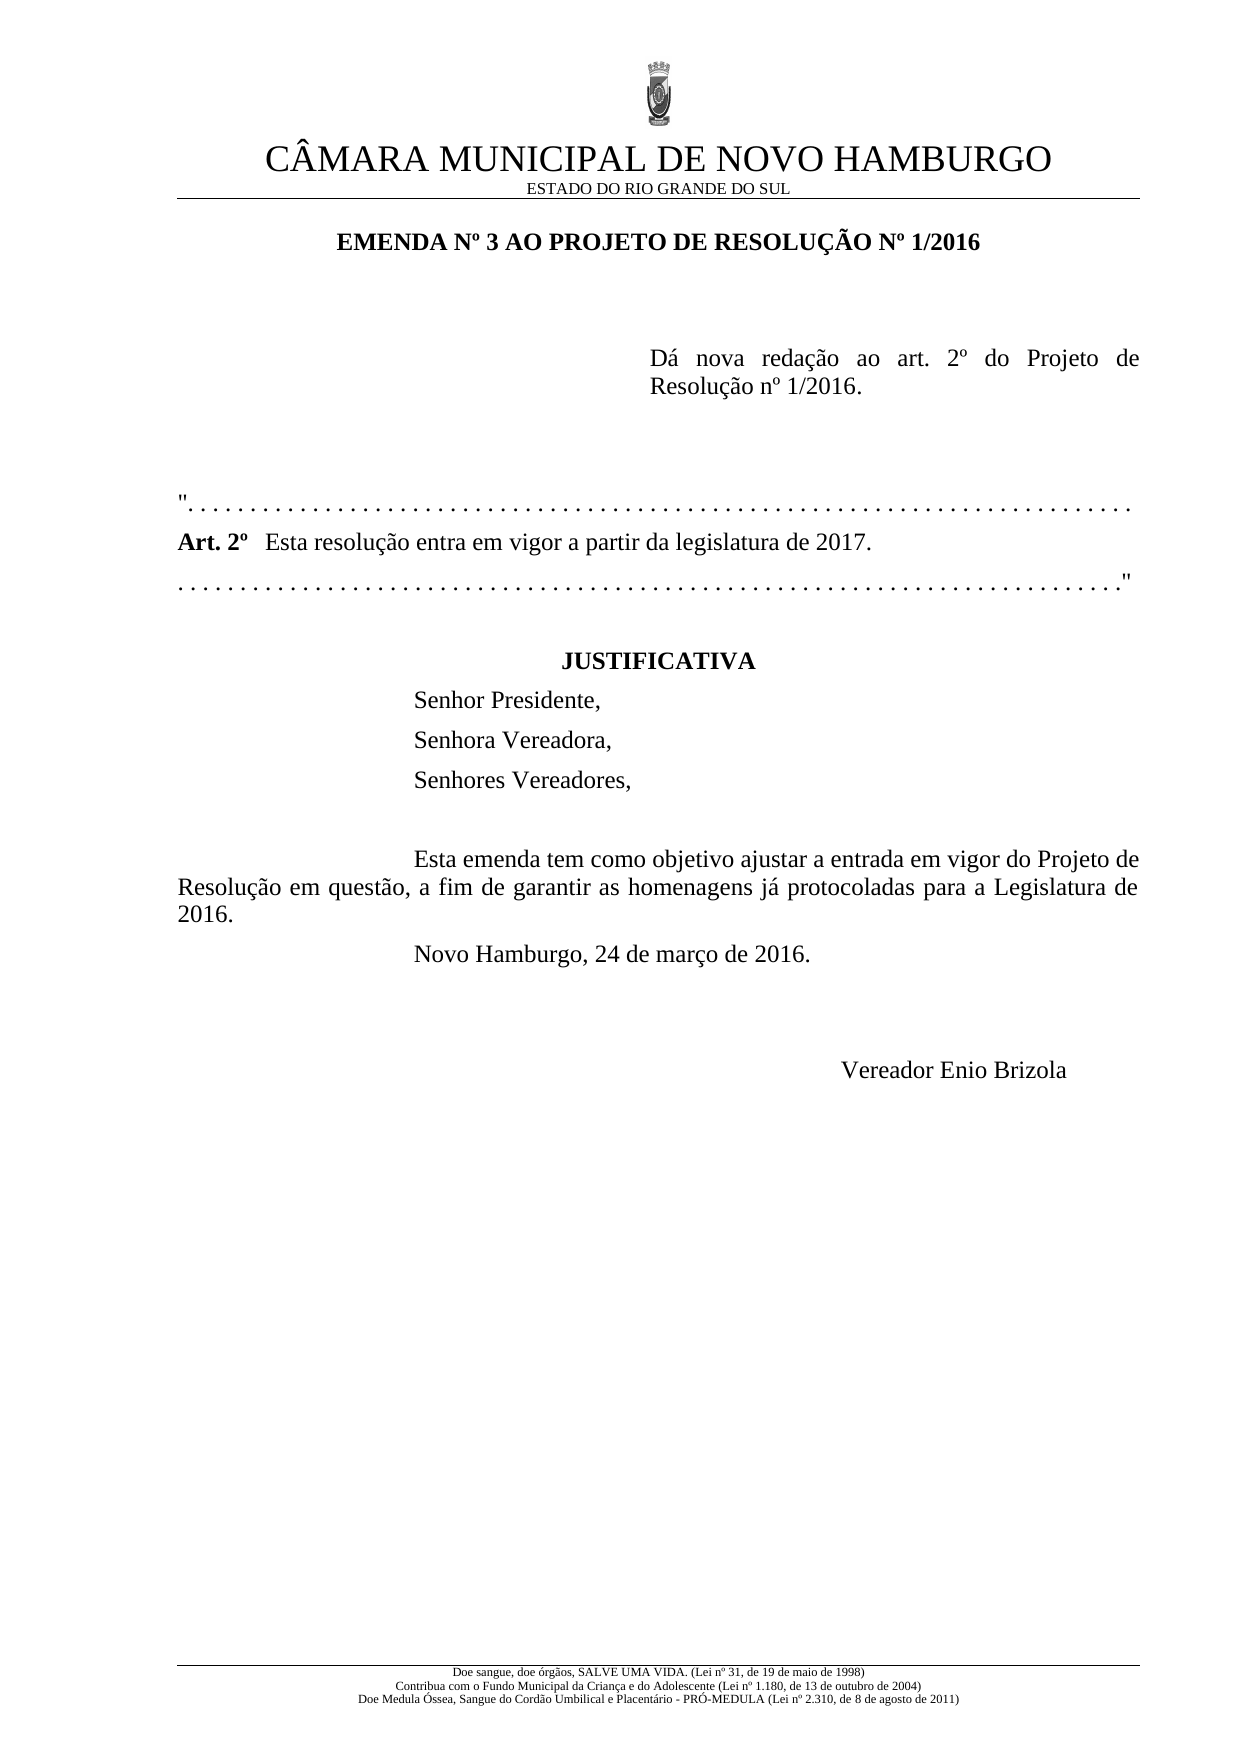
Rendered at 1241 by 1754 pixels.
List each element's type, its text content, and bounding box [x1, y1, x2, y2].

text Senhores Vereadores, [177, 766, 1140, 793]
text Esta emenda tem como objetivo ajustar a entrada em vigor do Projeto de Resolução em questão, a fim de garantir as homenagens já protocoladas para a Legislatura de 2016. [177, 845, 1140, 928]
text EMENDA Nº 3 AO PROJETO DE RESOLUÇÃO Nº 1/2016 [177, 228, 1140, 256]
text Senhora Vereadora, [177, 726, 1140, 754]
text Vereador Enio Brizola [768, 1056, 1140, 1084]
text Art. 2º Esta resolução entra em vigor a partir da legislatura de 2017. [177, 528, 1140, 556]
text JUSTIFICATIVA [177, 647, 1140, 675]
text Novo Hamburgo, 24 de março de 2016. [177, 940, 1140, 968]
text Senhor Presidente, [177, 687, 1140, 714]
text ". . . . . . . . . . . . . . . . . . . . . . . . . . . . . . . . . . . . . . . . . . . . . . . . . . . . . . . . . . . . . . . . . . . . . . . . . . . . [177, 489, 1140, 516]
text Dá nova redação ao art. 2º do Projeto de Resolução nº 1/2016. [649, 344, 1140, 400]
text . . . . . . . . . . . . . . . . . . . . . . . . . . . . . . . . . . . . . . . . . . . . . . . . . . . . . . . . . . . . . . . . . . . . . . . . . . . ." [177, 568, 1140, 596]
